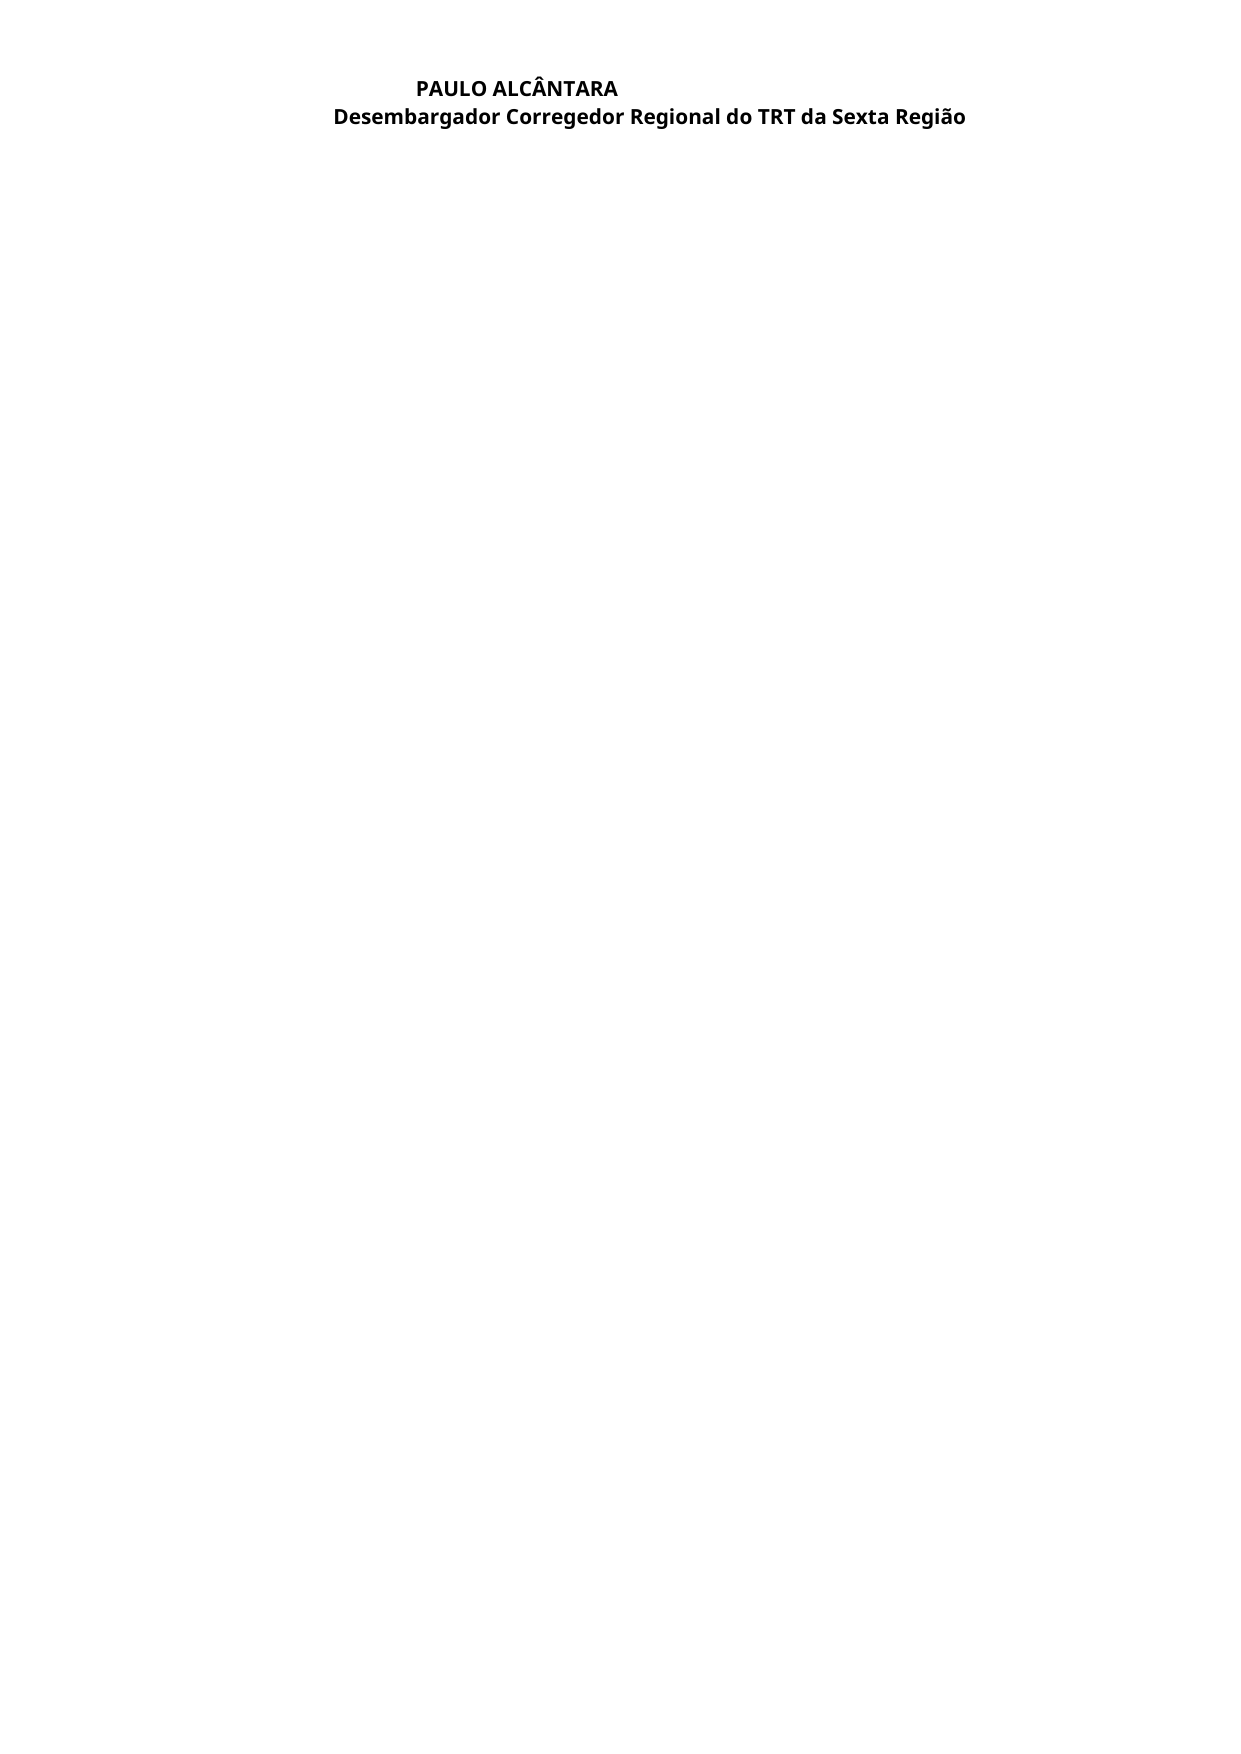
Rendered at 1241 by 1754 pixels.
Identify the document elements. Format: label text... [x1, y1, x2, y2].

text PAULO ALCÂNTARA [177, 74, 1122, 102]
text Desembargador Corregedor Regional do TRT da Sexta Região [236, 102, 1063, 131]
